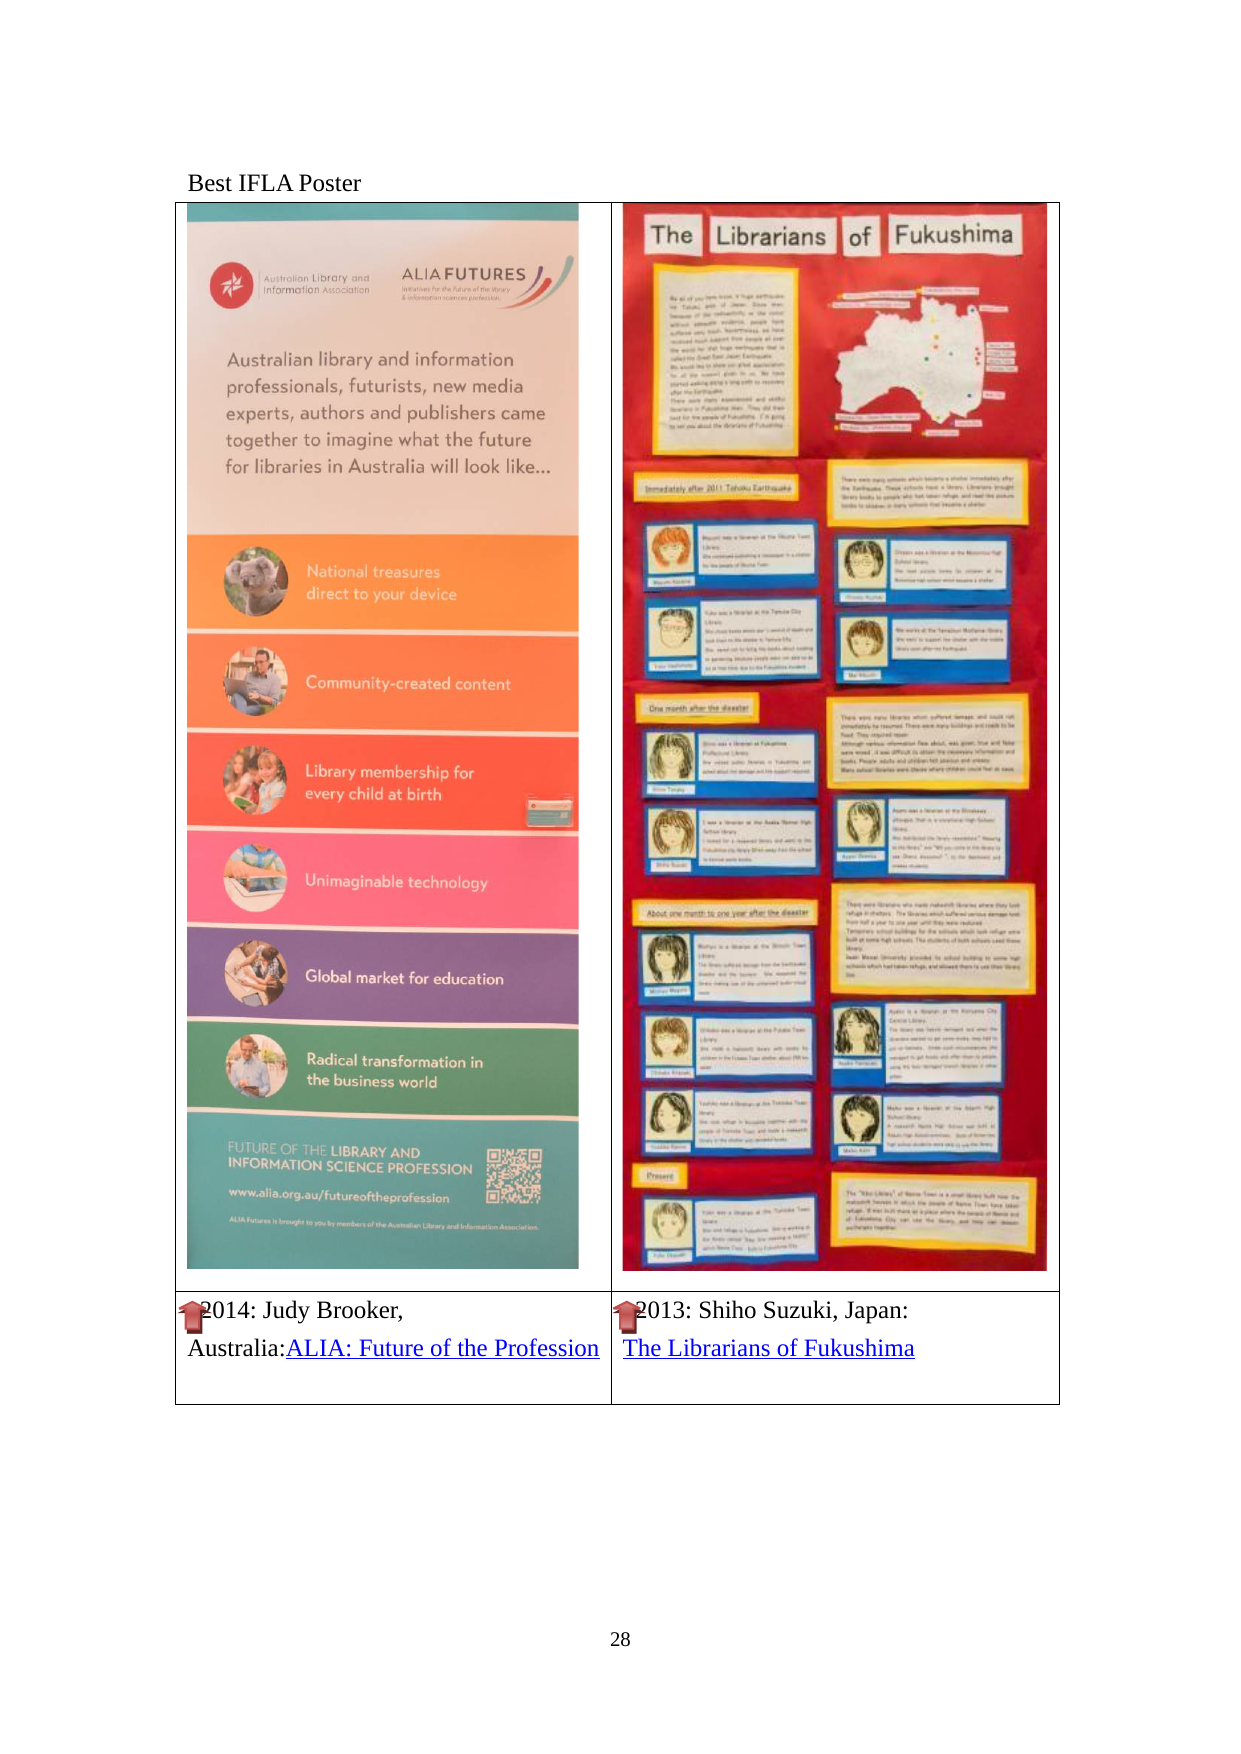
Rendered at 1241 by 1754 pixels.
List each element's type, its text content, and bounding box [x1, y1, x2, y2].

picture [187, 203, 579, 1269]
table_cell 2013: Shiho Suzuki, Japan: The Librarians of Fukushima [612, 1292, 1059, 1404]
table_cell 2014: Judy Brooker, Australia:ALIA: Future of the Profession [176, 1292, 611, 1404]
table_header [176, 203, 611, 1291]
table_header [612, 203, 1059, 1291]
picture [622, 203, 1048, 1271]
text Best IFLA Poster [187, 164, 1053, 202]
